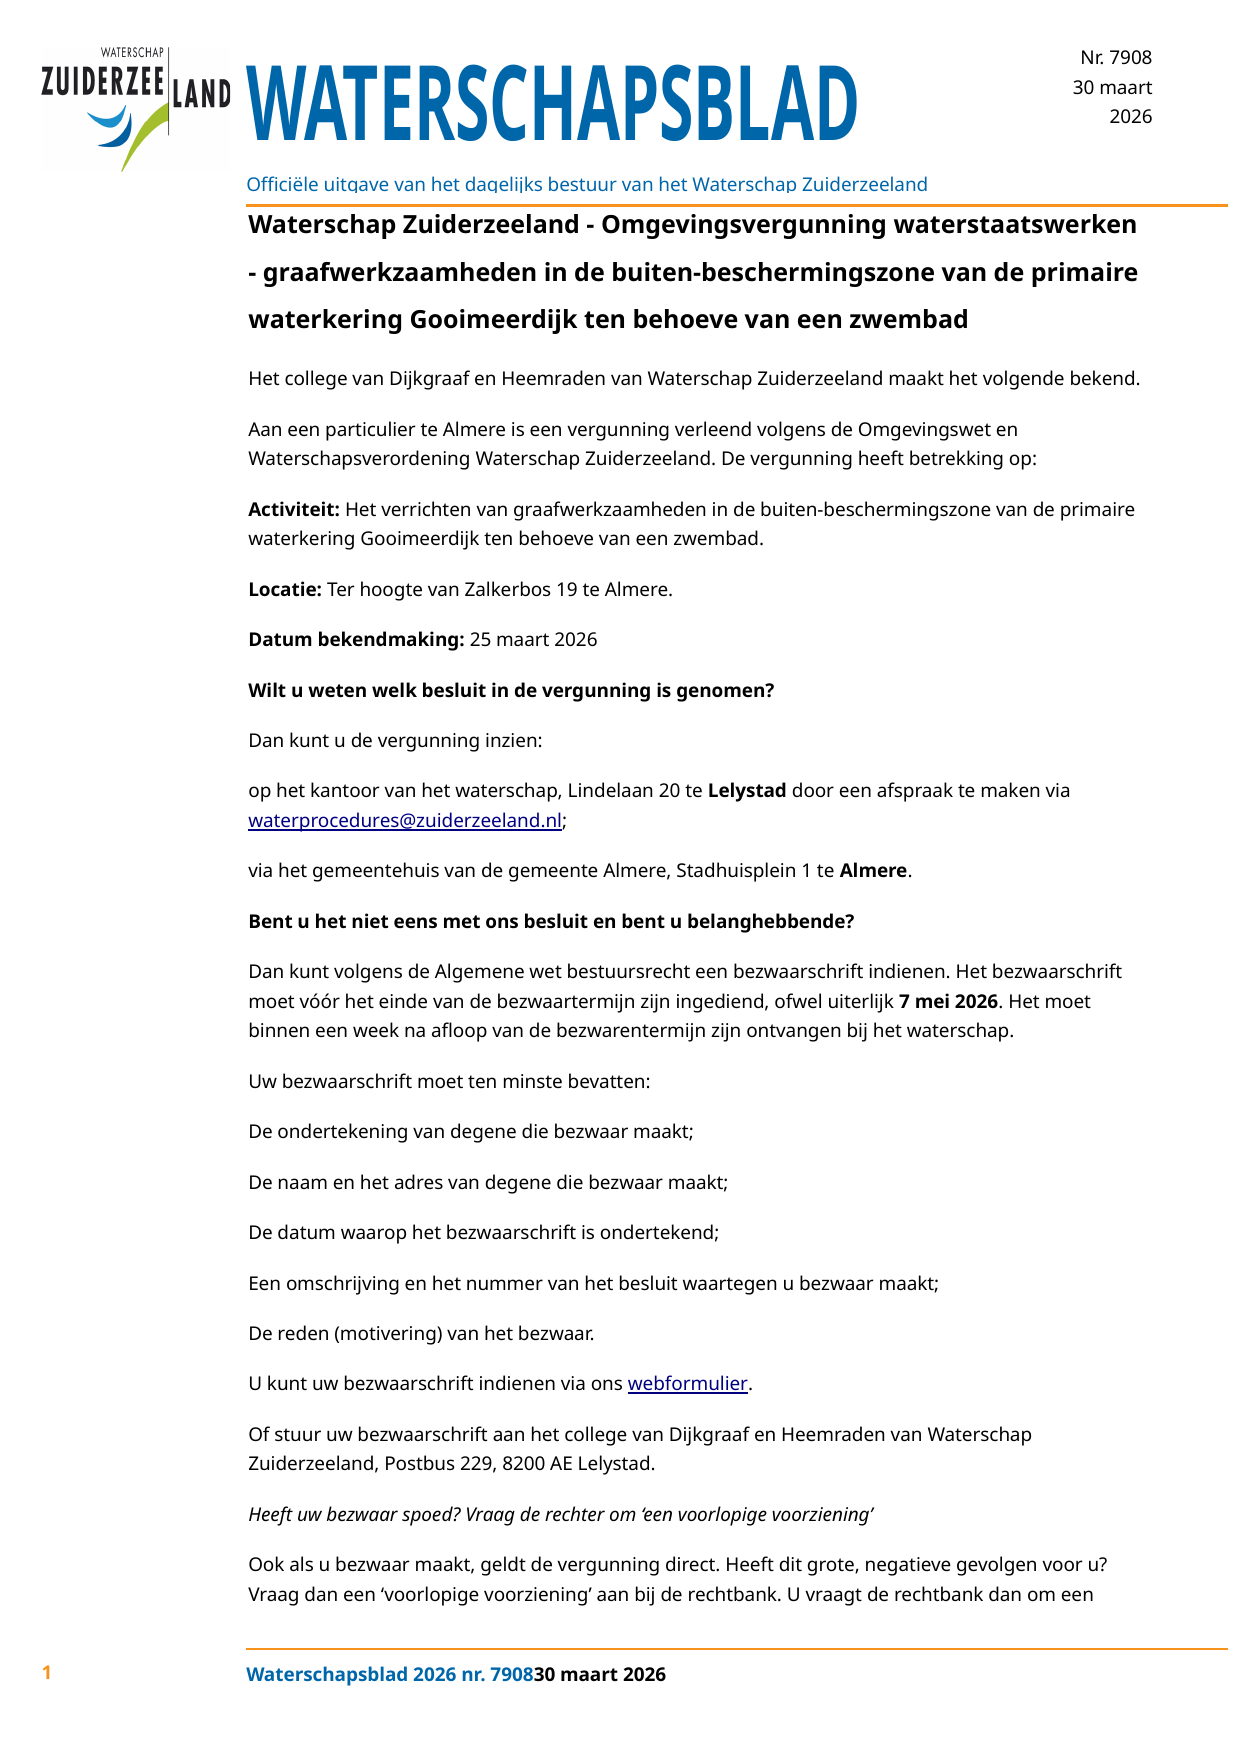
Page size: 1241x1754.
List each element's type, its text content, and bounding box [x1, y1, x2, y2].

text Het college van Dijkgraaf en Heemraden van Waterschap Zuiderzeeland maakt het volgende bekend. [248, 366, 1152, 391]
text Of stuur uw bezwaarschrift aan het college van Dijkgraaf en Heemraden van Waterschap Zuiderzeeland, Postbus 229, 8200 AE Lelystad. [248, 1421, 1152, 1476]
text U kunt uw bezwaarschrift indienen via ons webformulier. [248, 1371, 1152, 1396]
text Heeft uw bezwaar spoed? Vraag de rechter om ‘een voorlopige voorziening’ [248, 1501, 1152, 1527]
text Locatie: Ter hoogte van Zalkerbos 19 te Almere. [248, 576, 1152, 602]
picture [41, 47, 231, 172]
text Aan een particulier te Almere is een vergunning verleend volgens de Omgevingswet en Waterschapsverordening Waterschap Zuiderzeeland. De vergunning heeft betrekking op: [248, 416, 1152, 471]
text via het gemeentehuis van de gemeente Almere, Stadhuisplein 1 te Almere. [248, 858, 1152, 883]
text Bent u het niet eens met ons besluit en bent u belanghebbende? [248, 908, 1152, 934]
text op het kantoor van het waterschap, Lindelaan 20 te Lelystad door een afspraak te maken via waterprocedures@zuiderzeeland.nl; [248, 778, 1152, 833]
text De datum waarop het bezwaarschrift is ondertekend; [248, 1219, 1152, 1245]
text Dan kunt volgens de Algemene wet bestuursrecht een bezwaarschrift indienen. Het bezwaarschrift moet vóór het einde van de bezwaartermijn zijn ingediend, ofwel uiterlijk 7 mei 2026. Het moet binnen een week na afloop van de bezwarentermijn zijn ontvangen bij het waterschap. [248, 958, 1152, 1043]
text Waterschap Zuiderzeeland - Omgevingsvergunning waterstaatswerken - graafwerkzaamheden in de buiten-beschermingszone van de primaire waterkering Gooimeerdijk ten behoeve van een zwembad [248, 207, 1152, 336]
text De naam en het adres van degene die bezwaar maakt; [248, 1169, 1152, 1194]
text Wilt u weten welk besluit in de vergunning is genomen? [248, 677, 1152, 702]
text Een omschrijving en het nummer van het besluit waartegen u bezwaar maakt; [248, 1270, 1152, 1295]
text Ook als u bezwaar maakt, geldt de vergunning direct. Heeft dit grote, negatieve gevolgen voor u? Vraag dan een ‘voorlopige voorziening’ aan bij de rechtbank. U vraagt de rechtbank dan om een [248, 1551, 1152, 1607]
text Dan kunt u de vergunning inzien: [248, 727, 1152, 753]
text De reden (motivering) van het bezwaar. [248, 1320, 1152, 1346]
text De ondertekening van degene die bezwaar maakt; [248, 1118, 1152, 1144]
text Datum bekendmaking: 25 maart 2026 [248, 626, 1152, 652]
text Uw bezwaarschrift moet ten minste bevatten: [248, 1068, 1152, 1094]
text Activiteit: Het verrichten van graafwerkzaamheden in de buiten-beschermingszone van de primaire waterkering Gooimeerdijk ten behoeve van een zwembad. [248, 496, 1152, 551]
